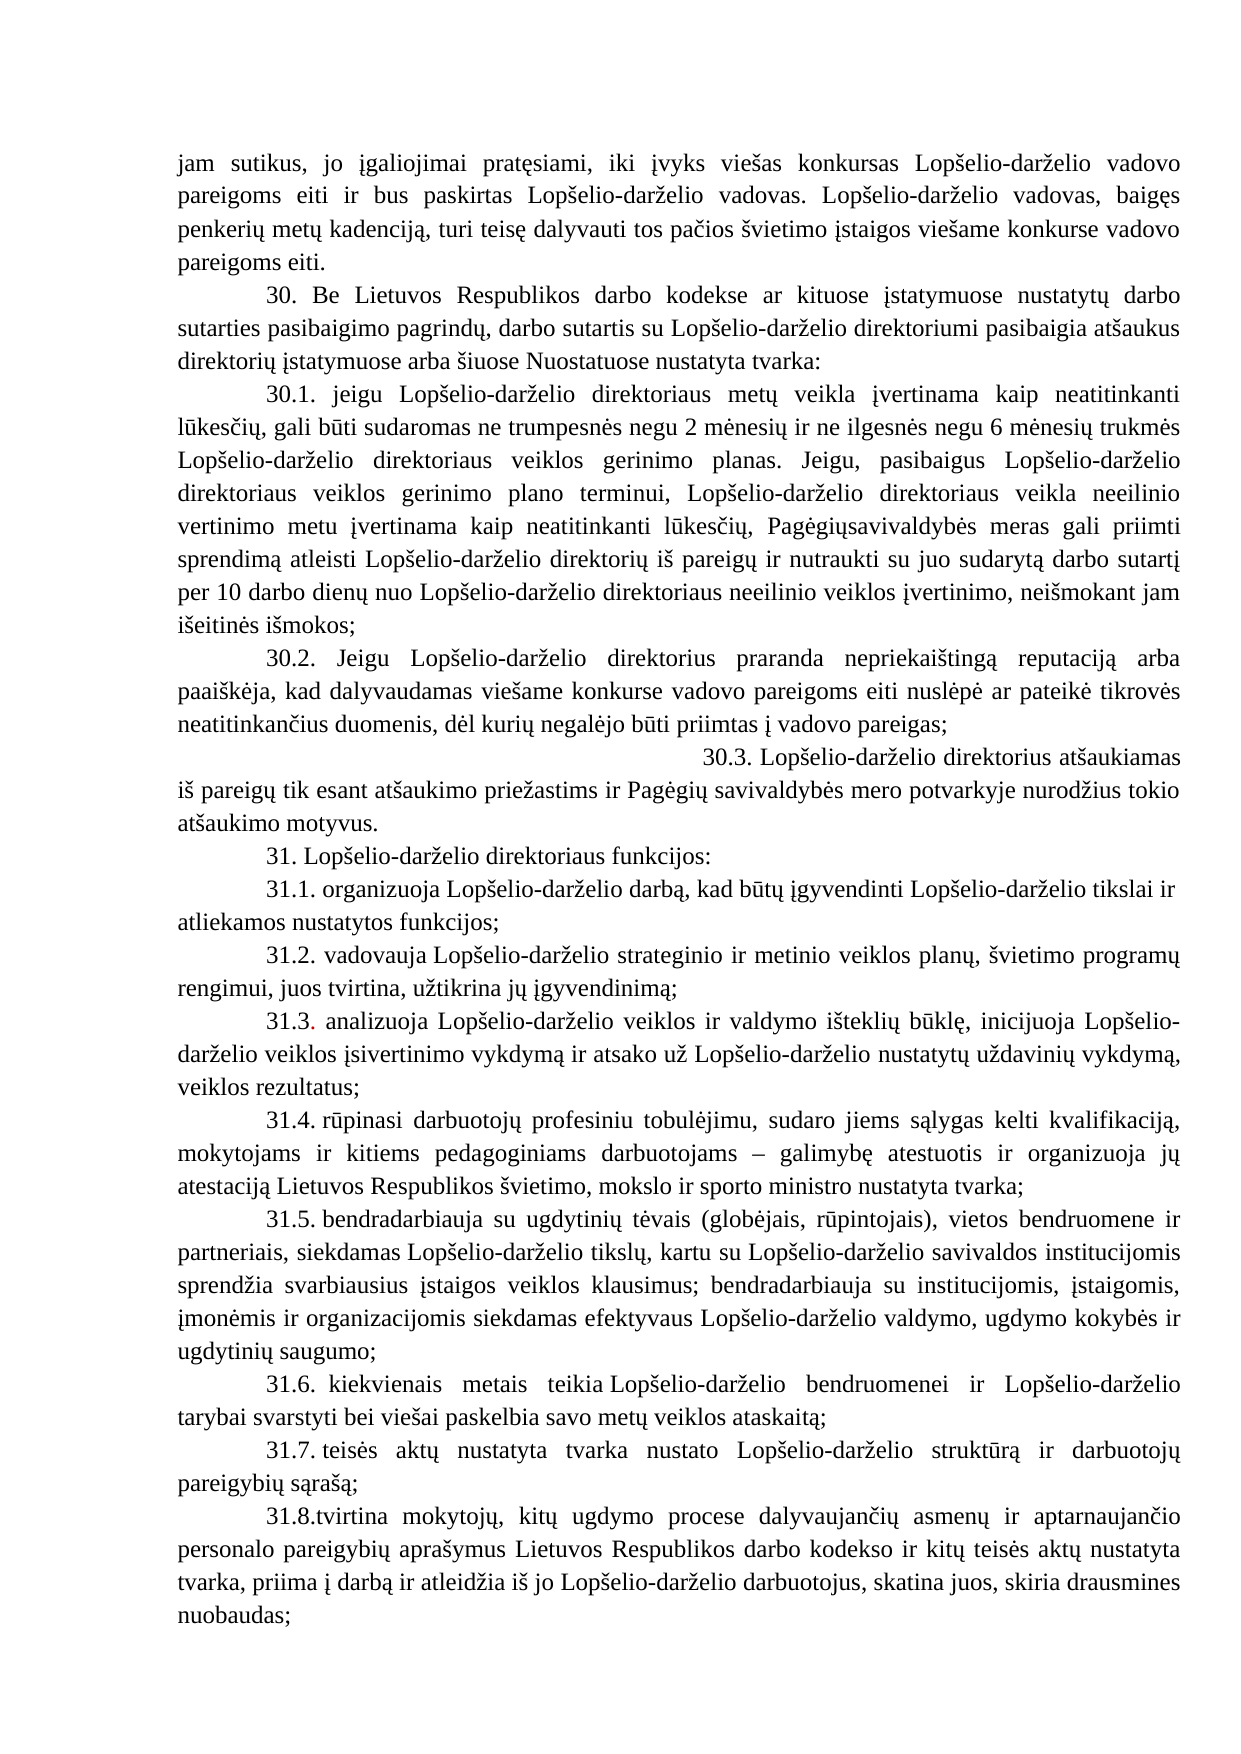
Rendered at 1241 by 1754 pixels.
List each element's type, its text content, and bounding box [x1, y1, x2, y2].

text 31.2. vadovauja Lopšelio-darželio strateginio ir metinio veiklos planų, švietimo programų rengimui, juos tvirtina, užtikrina jų įgyvendinimą; [177, 940, 1181, 1002]
text 30.2. Jeigu Lopšelio-darželio direktorius praranda nepriekaištingą reputaciją arba paaiškėja, kad dalyvaudamas viešame konkurse vadovo pareigoms eiti nuslėpė ar pateikė tikrovės neatitinkančius duomenis, dėl kurių negalėjo būti priimtas į vadovo pareigas; [177, 643, 1181, 738]
text 31.3. analizuoja Lopšelio-darželio veiklos ir valdymo išteklių būklę, inicijuoja Lopšelio-darželio veiklos įsivertinimo vykdymą ir atsako už Lopšelio-darželio nustatytų uždavinių vykdymą, veiklos rezultatus; [177, 1006, 1181, 1101]
text 31.7. teisės aktų nustatyta tvarka nustato Lopšelio-darželio struktūrą ir darbuotojų pareigybių sąrašą; [177, 1435, 1181, 1497]
text 31.5. bendradarbiauja su ugdytinių tėvais (globėjais, rūpintojais), vietos bendruomene ir partneriais, siekdamas Lopšelio-darželio tikslų, kartu su Lopšelio-darželio savivaldos institucijomis sprendžia svarbiausius įstaigos veiklos klausimus; bendradarbiauja su institucijomis, įstaigomis, įmonėmis ir organizacijomis siekdamas efektyvaus Lopšelio-darželio valdymo, ugdymo kokybės ir ugdytinių saugumo; [177, 1204, 1181, 1365]
text 31.8.tvirtina mokytojų, kitų ugdymo procese dalyvaujančių asmenų ir aptarnaujančio personalo pareigybių aprašymus Lietuvos Respublikos darbo kodekso ir kitų teisės aktų nustatyta tvarka, priima į darbą ir atleidžia iš jo Lopšelio-darželio darbuotojus, skatina juos, skiria drausmines nuobaudas; [177, 1501, 1181, 1629]
text 31.6. kiekvienais metais teikia Lopšelio-darželio bendruomenei ir Lopšelio-darželio tarybai svarstyti bei viešai paskelbia savo metų veiklos ataskaitą; [177, 1369, 1181, 1431]
text 30.3. Lopšelio-darželio direktorius atšaukiamas iš pareigų tik esant atšaukimo priežastims ir Pagėgių savivaldybės mero potvarkyje nurodžius tokio atšaukimo motyvus. [177, 742, 1181, 837]
text 31. Lopšelio-darželio direktoriaus funkcijos: [177, 841, 1181, 870]
text 30. Be Lietuvos Respublikos darbo kodekse ar kituose įstatymuose nustatytų darbo sutarties pasibaigimo pagrindų, darbo sutartis su Lopšelio-darželio direktoriumi pasibaigia atšaukus direktorių įstatymuose arba šiuose Nuostatuose nustatyta tvarka: [177, 280, 1181, 374]
text jam sutikus, jo įgaliojimai pratęsiami, iki įvyks viešas konkursas Lopšelio-darželio vadovo pareigoms eiti ir bus paskirtas Lopšelio-darželio vadovas. Lopšelio-darželio vadovas, baigęs penkerių metų kadenciją, turi teisę dalyvauti tos pačios švietimo įstaigos viešame konkurse vadovo pareigoms eiti. [177, 148, 1181, 275]
text 31.1. organizuoja Lopšelio-darželio darbą, kad būtų įgyvendinti Lopšelio-darželio tikslai ir atliekamos nustatytos funkcijos; [177, 874, 1181, 936]
text 30.1. jeigu Lopšelio-darželio direktoriaus metų veikla įvertinama kaip neatitinkanti lūkesčių, gali būti sudaromas ne trumpesnės negu 2 mėnesių ir ne ilgesnės negu 6 mėnesių trukmės Lopšelio-darželio direktoriaus veiklos gerinimo planas. Jeigu, pasibaigus Lopšelio-darželio direktoriaus veiklos gerinimo plano terminui, Lopšelio-darželio direktoriaus veikla neeilinio vertinimo metu įvertinama kaip neatitinkanti lūkesčių, Pagėgiųsavivaldybės meras gali priimti sprendimą atleisti Lopšelio-darželio direktorių iš pareigų ir nutraukti su juo sudarytą darbo sutartį per 10 darbo dienų nuo Lopšelio-darželio direktoriaus neeilinio veiklos įvertinimo, neišmokant jam išeitinės išmokos; [177, 379, 1181, 639]
text 31.4. rūpinasi darbuotojų profesiniu tobulėjimu, sudaro jiems sąlygas kelti kvalifikaciją, mokytojams ir kitiems pedagoginiams darbuotojams – galimybę atestuotis ir organizuoja jų atestaciją Lietuvos Respublikos švietimo, mokslo ir sporto ministro nustatyta tvarka; [177, 1105, 1181, 1200]
